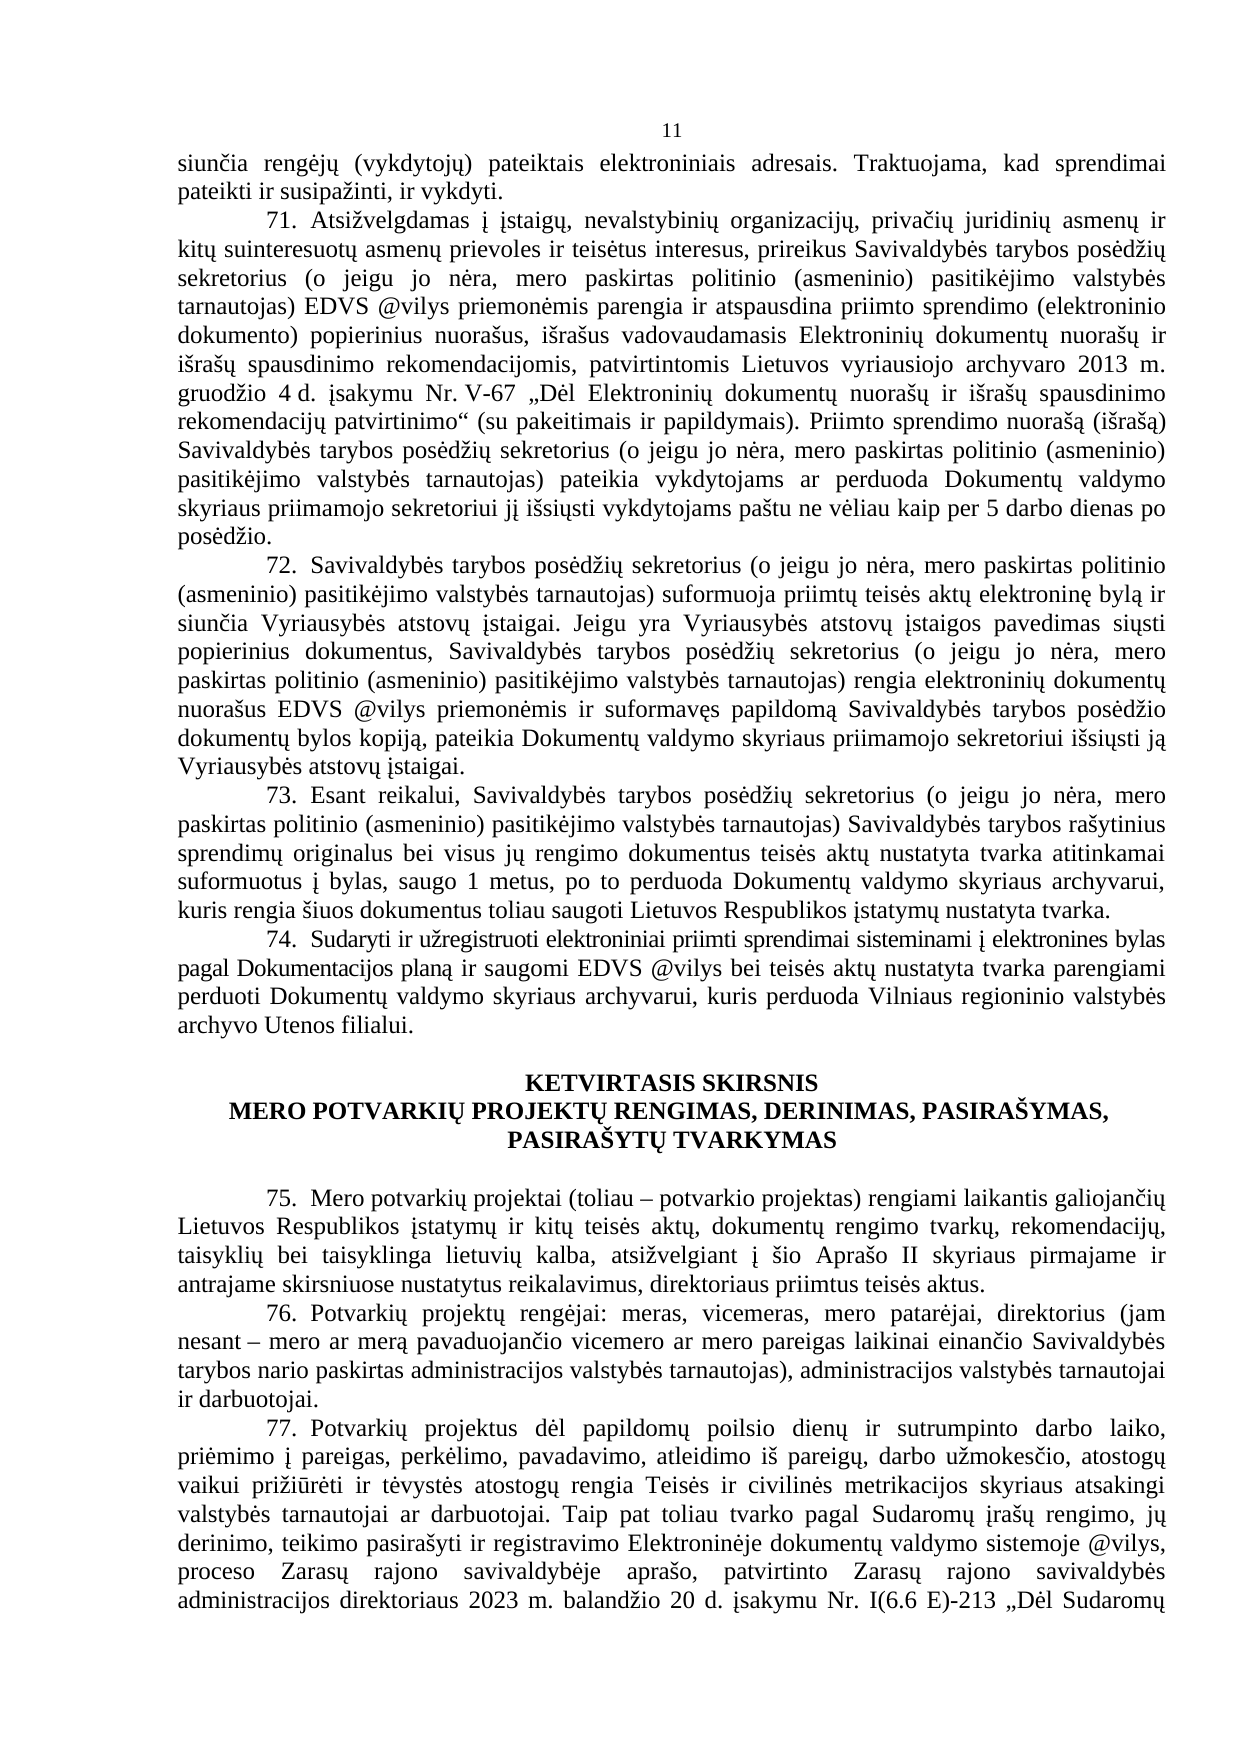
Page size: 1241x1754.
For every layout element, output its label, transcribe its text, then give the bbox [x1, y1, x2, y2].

text PASIRAŠYTŲ TVARKYMAS [177, 1125, 1167, 1154]
text 72. Savivaldybės tarybos posėdžių sekretorius (o jeigu jo nėra, mero paskirtas politinio (asmeninio) pasitikėjimo valstybės tarnautojas) suformuoja priimtų teisės aktų elektroninę bylą ir siunčia Vyriausybės atstovų įstaigai. Jeigu yra Vyriausybės atstovų įstaigos pavedimas siųsti popierinius dokumentus, Savivaldybės tarybos posėdžių sekretorius (o jeigu jo nėra, mero paskirtas politinio (asmeninio) pasitikėjimo valstybės tarnautojas) rengia elektroninių dokumentų nuorašus EDVS @vilys priemonėmis ir suformavęs papildomą Savivaldybės tarybos posėdžio dokumentų bylos kopiją, pateikia Dokumentų valdymo skyriaus priimamojo sekretoriui išsiųsti ją Vyriausybės atstovų įstaigai. [177, 550, 1167, 780]
text 74. Sudaryti ir užregistruoti elektroniniai priimti sprendimai sisteminami į elektronines bylas pagal Dokumentacijos planą ir saugomi EDVS @vilys bei teisės aktų nustatyta tvarka parengiami perduoti Dokumentų valdymo skyriaus archyvarui, kuris perduoda Vilniaus regioninio valstybės archyvo Utenos filialui. [177, 924, 1167, 1039]
text 76. Potvarkių projektų rengėjai: meras, vicemeras, mero patarėjai, direktorius (jam nesant – mero ar merą pavaduojančio vicemero ar mero pareigas laikinai einančio Savivaldybės tarybos nario paskirtas administracijos valstybės tarnautojas), administracijos valstybės tarnautojai ir darbuotojai. [177, 1298, 1167, 1413]
text KETVIRTASIS SKIRSNIS [177, 1068, 1167, 1096]
text MERO POTVARKIŲ PROJEKTŲ RENGIMAS, DERINIMAS, PASIRAŠYMAS, [177, 1096, 1167, 1125]
text 71. Atsižvelgdamas į įstaigų, nevalstybinių organizacijų, privačių juridinių asmenų ir kitų suinteresuotų asmenų prievoles ir teisėtus interesus, prireikus Savivaldybės tarybos posėdžių sekretorius (o jeigu jo nėra, mero paskirtas politinio (asmeninio) pasitikėjimo valstybės tarnautojas) EDVS @vilys priemonėmis parengia ir atspausdina priimto sprendimo (elektroninio dokumento) popierinius nuorašus, išrašus vadovaudamasis Elektroninių dokumentų nuorašų ir išrašų spausdinimo rekomendacijomis, patvirtintomis Lietuvos vyriausiojo archyvaro 2013 m. gruodžio 4 d. įsakymu Nr. V-67 „Dėl Elektroninių dokumentų nuorašų ir išrašų spausdinimo rekomendacijų patvirtinimo“ (su pakeitimais ir papildymais). Priimto sprendimo nuorašą (išrašą) Savivaldybės tarybos posėdžių sekretorius (o jeigu jo nėra, mero paskirtas politinio (asmeninio) pasitikėjimo valstybės tarnautojas) pateikia vykdytojams ar perduoda Dokumentų valdymo skyriaus priimamojo sekretoriui jį išsiųsti vykdytojams paštu ne vėliau kaip per 5 darbo dienas po posėdžio. [177, 205, 1167, 550]
text siunčia rengėjų (vykdytojų) pateiktais elektroniniais adresais. Traktuojama, kad sprendimai pateikti ir susipažinti, ir vykdyti. [177, 148, 1167, 205]
text 77. Potvarkių projektus dėl papildomų poilsio dienų ir sutrumpinto darbo laiko, priėmimo į pareigas, perkėlimo, pavadavimo, atleidimo iš pareigų, darbo užmokesčio, atostogų vaikui prižiūrėti ir tėvystės atostogų rengia Teisės ir civilinės metrikacijos skyriaus atsakingi valstybės tarnautojai ar darbuotojai. Taip pat toliau tvarko pagal Sudaromų įrašų rengimo, jų derinimo, teikimo pasirašyti ir registravimo Elektroninėje dokumentų valdymo sistemoje @vilys, proceso Zarasų rajono savivaldybėje aprašo, patvirtinto Zarasų rajono savivaldybės administracijos direktoriaus 2023 m. balandžio 20 d. įsakymu Nr. I(6.6 E)-213 „Dėl Sudaromų [177, 1413, 1167, 1614]
text 75. Mero potvarkių projektai (toliau – potvarkio projektas) rengiami laikantis galiojančių Lietuvos Respublikos įstatymų ir kitų teisės aktų, dokumentų rengimo tvarkų, rekomendacijų, taisyklių bei taisyklinga lietuvių kalba, atsižvelgiant į šio Aprašo II skyriaus pirmajame ir antrajame skirsniuose nustatytus reikalavimus, direktoriaus priimtus teisės aktus. [177, 1183, 1167, 1298]
text 73. Esant reikalui, Savivaldybės tarybos posėdžių sekretorius (o jeigu jo nėra, mero paskirtas politinio (asmeninio) pasitikėjimo valstybės tarnautojas) Savivaldybės tarybos rašytinius sprendimų originalus bei visus jų rengimo dokumentus teisės aktų nustatyta tvarka atitinkamai suformuotus į bylas, saugo 1 metus, po to perduoda Dokumentų valdymo skyriaus archyvarui, kuris rengia šiuos dokumentus toliau saugoti Lietuvos Respublikos įstatymų nustatyta tvarka. [177, 780, 1167, 924]
